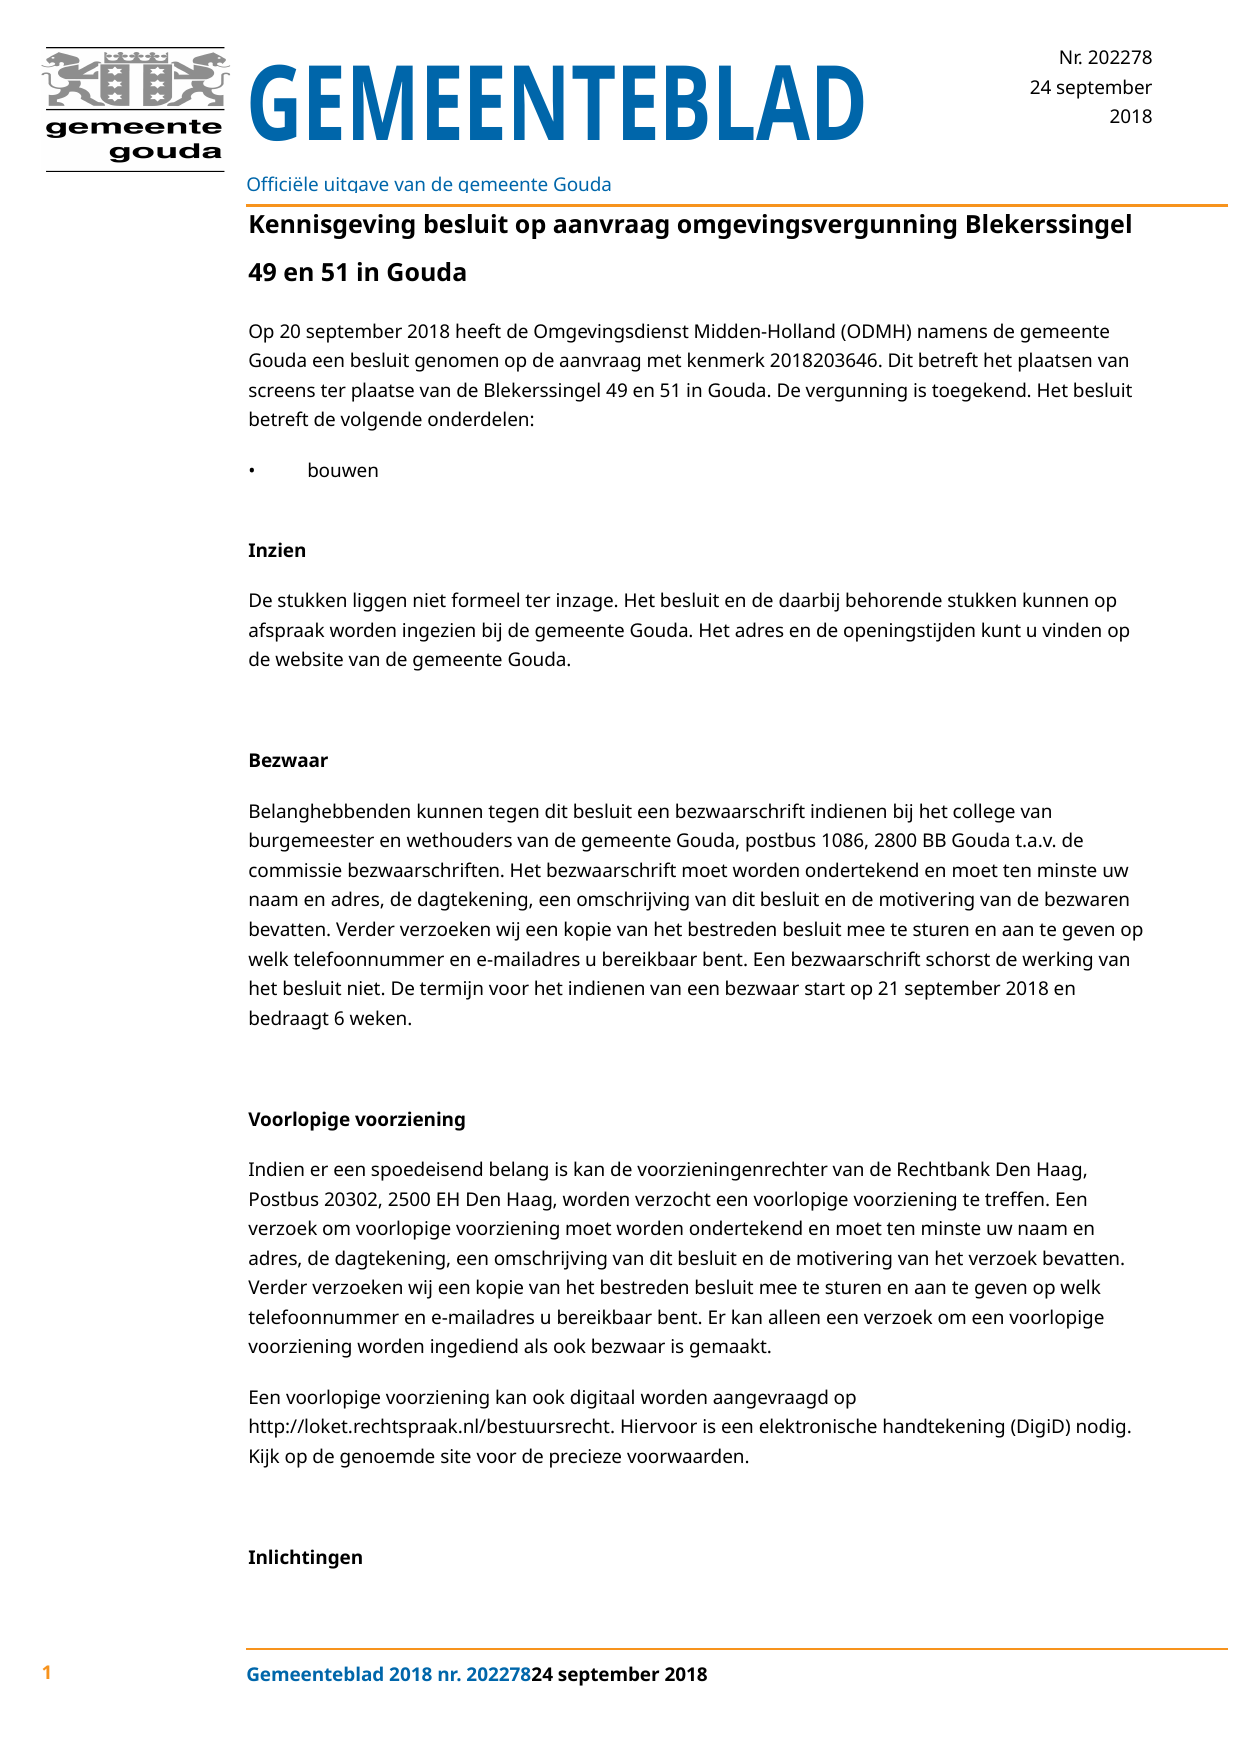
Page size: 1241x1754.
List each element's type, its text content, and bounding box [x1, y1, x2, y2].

text Inzien [248, 537, 1152, 563]
text Bezwaar [248, 747, 1152, 773]
text Indien er een spoedeisend belang is kan de voorzieningenrechter van de Rechtbank Den Haag, Postbus 20302, 2500 EH Den Haag, worden verzocht een voorlopige voorziening te treffen. Een verzoek om voorlopige voorziening moet worden ondertekend en moet ten minste uw naam en adres, de dagtekening, een omschrijving van dit besluit en de motivering van het verzoek bevatten. Verder verzoeken wij een kopie van het bestreden besluit mee te sturen en aan te geven op welk telefoonnummer en e-mailadres u bereikbaar bent. Er kan alleen een verzoek om een voorlopige voorziening worden ingediend als ook bezwaar is gemaakt. [248, 1156, 1152, 1359]
picture [41, 47, 231, 172]
text Voorlopige voorziening [248, 1106, 1152, 1132]
list bouwen [248, 457, 1152, 483]
text Kennisgeving besluit op aanvraag omgevingsvergunning Blekerssingel 49 en 51 in Gouda [248, 207, 1152, 288]
text Belanghebbenden kunnen tegen dit besluit een bezwaarschrift indienen bij het college van burgemeester en wethouders van de gemeente Gouda, postbus 1086, 2800 BB Gouda t.a.v. de commissie bezwaarschriften. Het bezwaarschrift moet worden ondertekend en moet ten minste uw naam en adres, de dagtekening, een omschrijving van dit besluit en de motivering van de bezwaren bevatten. Verder verzoeken wij een kopie van het bestreden besluit mee te sturen en aan te geven op welk telefoonnummer en e-mailadres u bereikbaar bent. Een bezwaarschrift schorst de werking van het besluit niet. De termijn voor het indienen van een bezwaar start op 21 september 2018 en bedraagt 6 weken. [248, 798, 1152, 1031]
text De stukken liggen niet formeel ter inzage. Het besluit en de daarbij behorende stukken kunnen op afspraak worden ingezien bij de gemeente Gouda. Het adres en de openingstijden kunt u vinden op de website van de gemeente Gouda. [248, 587, 1152, 672]
text Een voorlopige voorziening kan ook digitaal worden aangevraagd op http://loket.rechtspraak.nl/bestuursrecht. Hiervoor is een elektronische handtekening (DigiD) nodig. Kijk op de genoemde site voor de precieze voorwaarden. [248, 1384, 1152, 1469]
text Op 20 september 2018 heeft de Omgevingsdienst Midden-Holland (ODMH) namens de gemeente Gouda een besluit genomen op de aanvraag met kenmerk 2018203646. Dit betreft het plaatsen van screens ter plaatse van de Blekerssingel 49 en 51 in Gouda. De vergunning is toegekend. Het besluit betreft de volgende onderdelen: [248, 318, 1152, 432]
text Inlichtingen [248, 1544, 1152, 1570]
